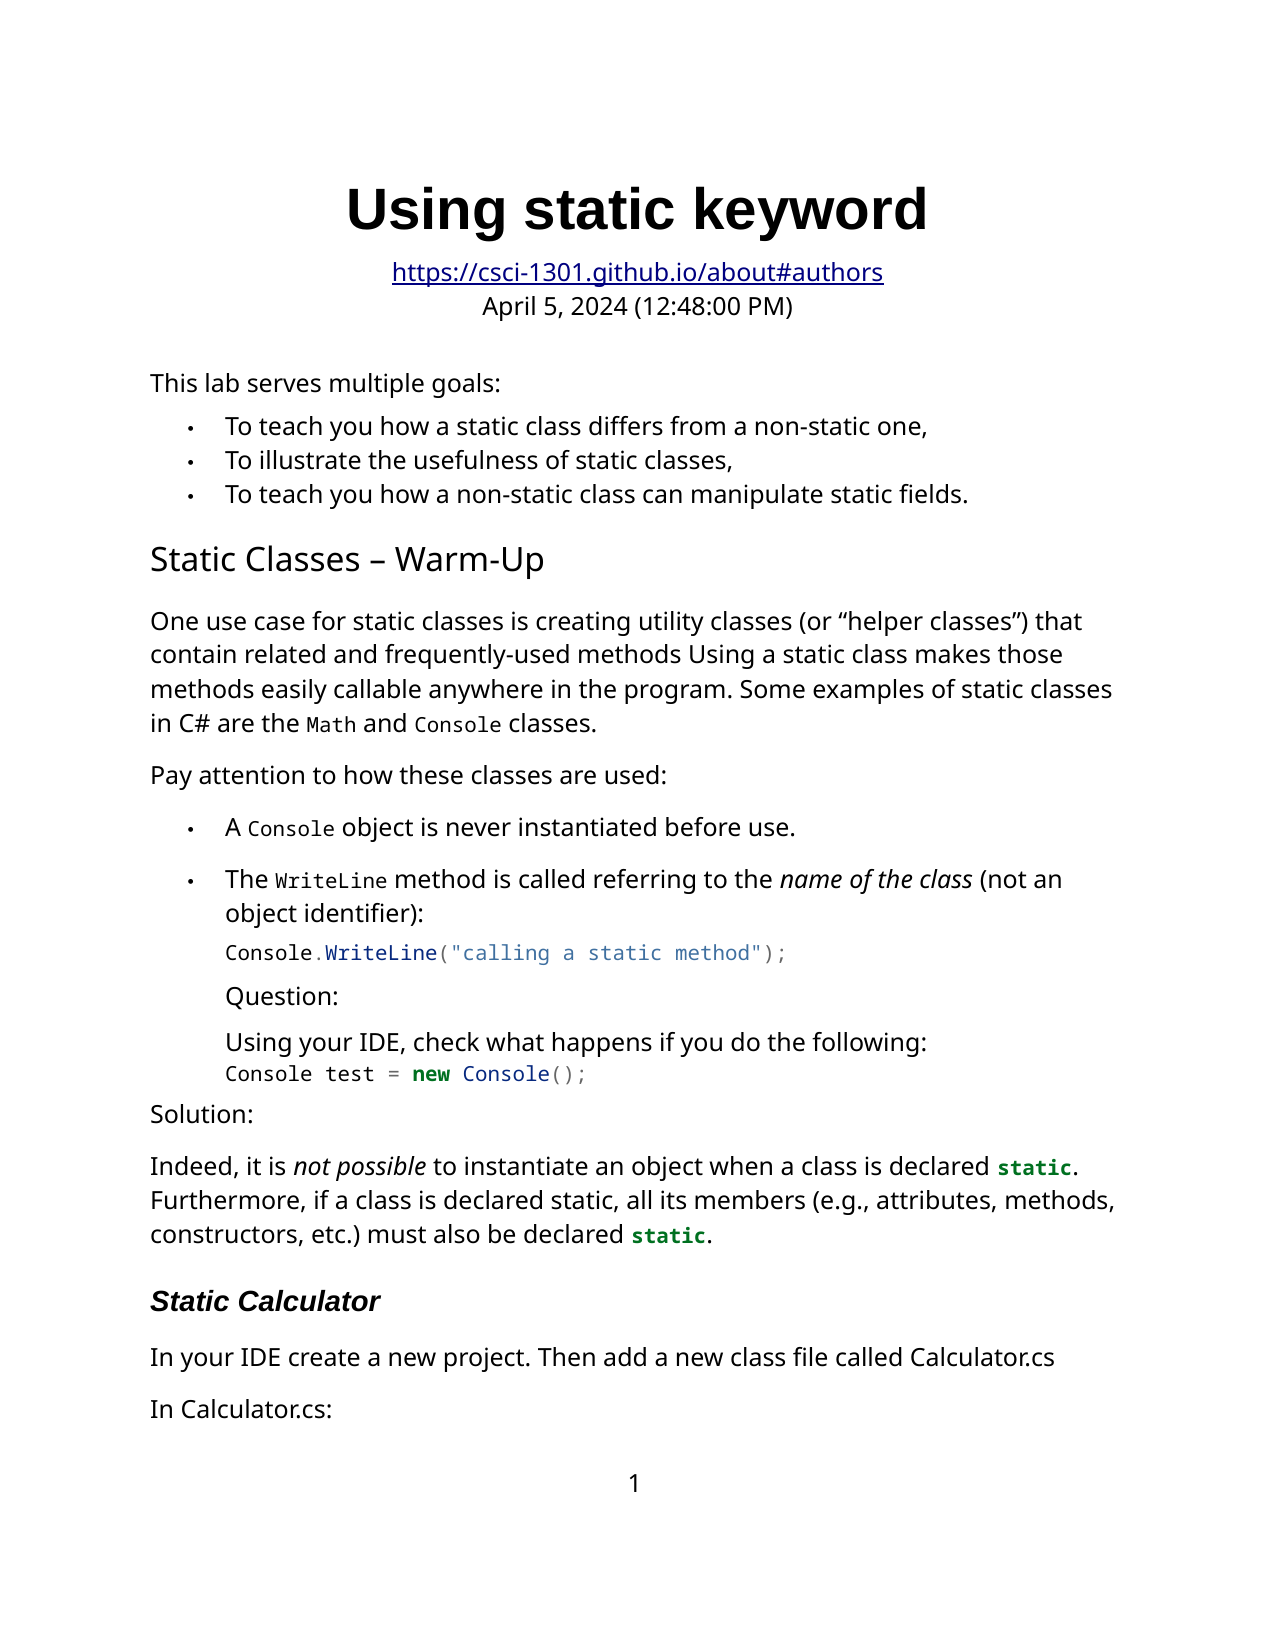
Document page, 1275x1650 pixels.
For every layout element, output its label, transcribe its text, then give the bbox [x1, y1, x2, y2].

list To teach you how a static class differs from a non-static one, [187, 409, 1125, 443]
text In your IDE create a new project. Then add a new class file called Calculator.cs [150, 1339, 1125, 1373]
list Question: [187, 979, 1125, 1013]
list Using your IDE, check what happens if you do the following: [187, 1025, 1125, 1059]
list To illustrate the usefulness of static classes, [187, 443, 1125, 477]
list Console test = new Console(); [187, 1059, 1125, 1087]
subtitle Static Classes – Warm-Up [150, 536, 1125, 582]
text One use case for static classes is creating utility classes (or “helper classes”) that contain related and frequently-used methods Using a static class makes those methods easily callable anywhere in the program. Some examples of static classes in C# are the Math and Console classes. [150, 603, 1125, 739]
text This lab serves multiple goals: [150, 366, 1125, 400]
text https://csci-1301.github.io/about#authors [150, 254, 1125, 289]
text Indeed, it is not possible to instantiate an object when a class is declared static. Furthermore, if a class is declared static, all its members (e.g., attributes, methods, constructors, etc.) must also be declared static. [150, 1148, 1125, 1250]
title Using static keyword [150, 175, 1125, 242]
subtitle Static Calculator [150, 1284, 1125, 1318]
text April 5, 2024 (12:48:00 PM) [150, 289, 1125, 323]
text Solution: [150, 1096, 1125, 1130]
list Console.WriteLine("calling a static method"); [187, 938, 1125, 967]
list A Console object is never instantiated before use. [187, 809, 1125, 843]
text In Calculator.cs: [150, 1391, 1125, 1425]
list The WriteLine method is called referring to the name of the class (not an object identifier): [187, 861, 1125, 929]
list To teach you how a non-static class can manipulate static fields. [187, 477, 1125, 511]
text Pay attention to how these classes are used: [150, 757, 1125, 791]
